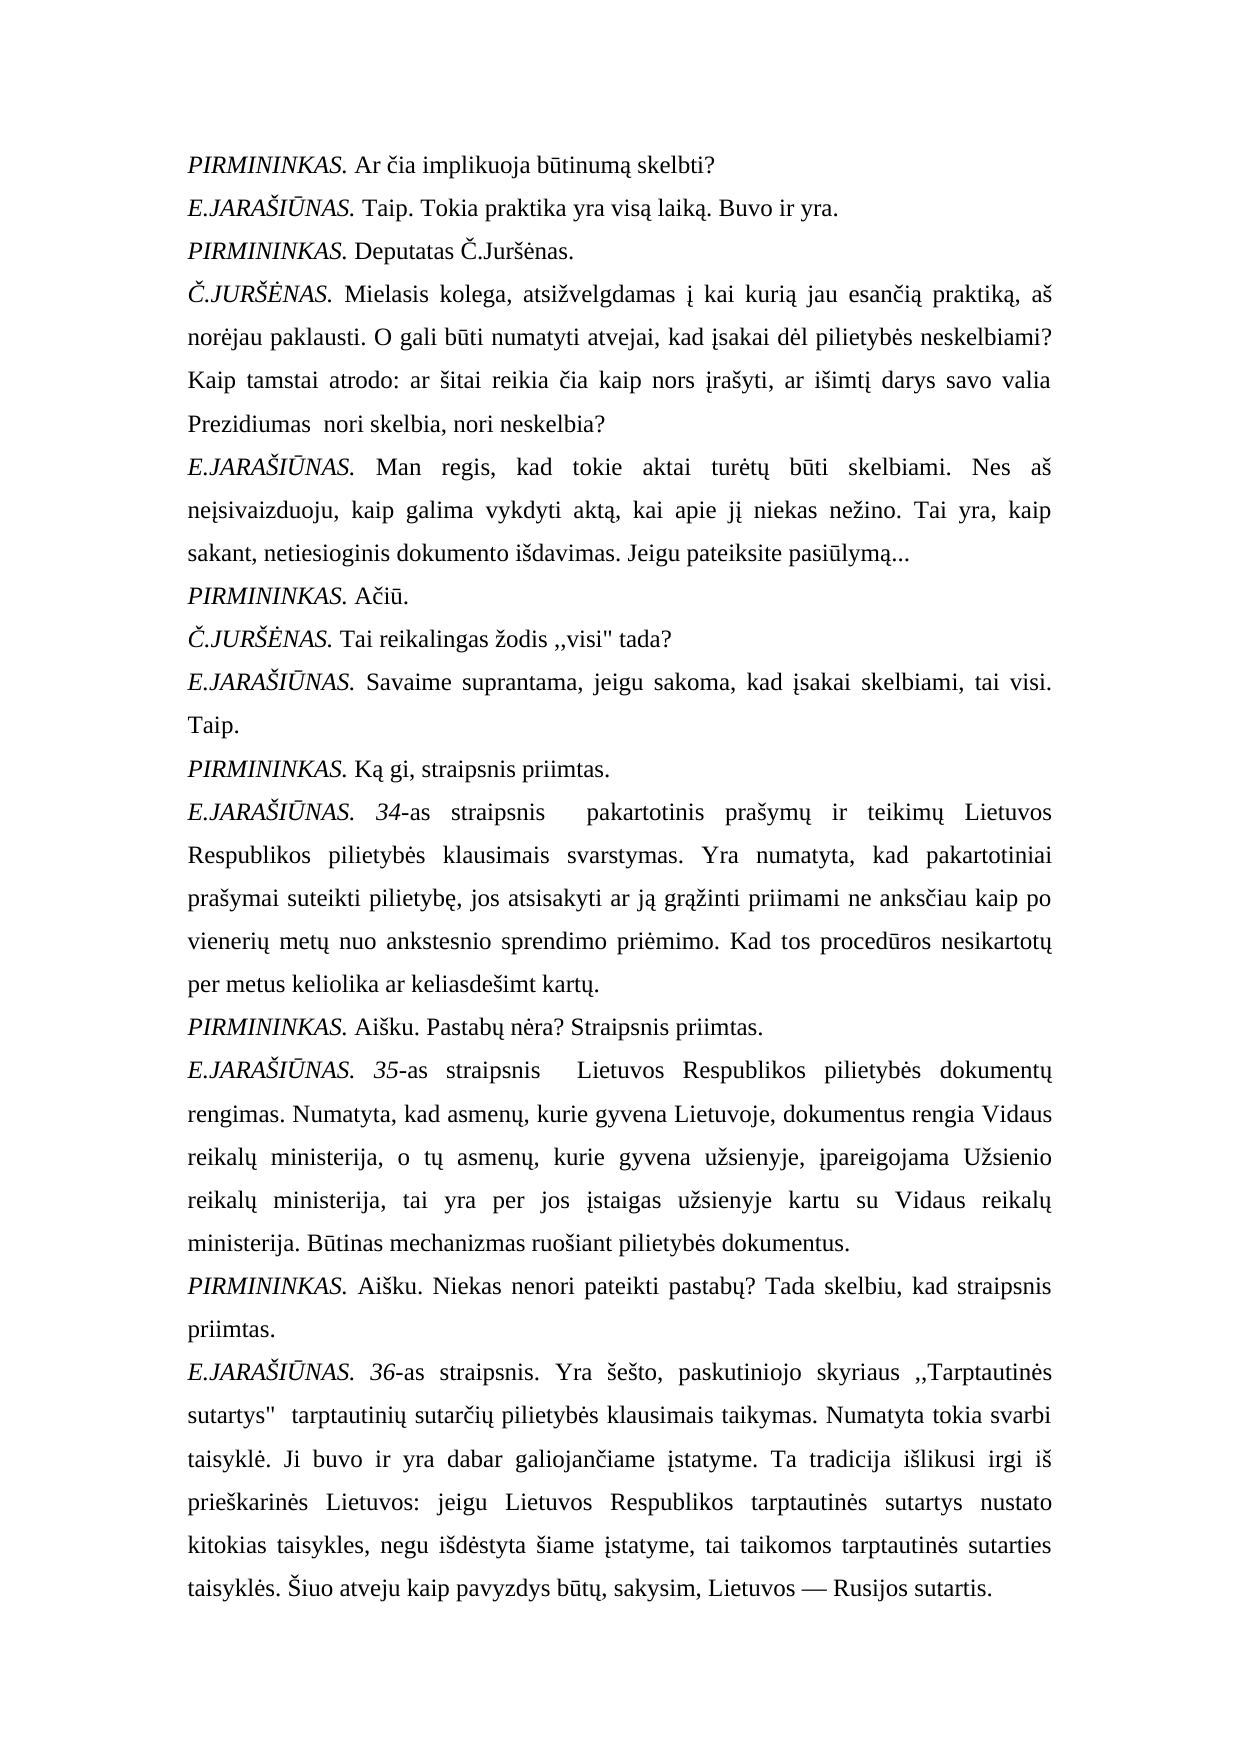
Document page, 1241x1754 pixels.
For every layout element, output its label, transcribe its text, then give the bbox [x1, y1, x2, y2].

text PIRMININKAS. Aišku. Pastabų nėra? Straipsnis priimtas. [187, 1012, 1053, 1041]
text E.JARAŠIŪNAS. 35-as straipsnis Lietuvos Respublikos pilietybės dokumentų rengimas. Numatyta, kad asmenų, kurie gyvena Lietuvoje, dokumentus rengia Vidaus reikalų ministerija, o tų asmenų, kurie gyvena užsienyje, įpareigojama Užsienio reikalų ministerija, tai yra per jos įstaigas užsienyje kartu su Vidaus reikalų ministerija. Būtinas mechanizmas ruošiant pilietybės dokumentus. [187, 1056, 1053, 1257]
text E.JARAŠIŪNAS. Man regis, kad tokie aktai turėtų būti skelbiami. Nes aš neįsivaizduoju, kaip galima vykdyti aktą, kai apie jį niekas nežino. Tai yra, kaip sakant, netiesioginis dokumento išdavimas. Jeigu pateiksite pasiūlymą... [187, 452, 1053, 567]
text PIRMININKAS. Ką gi, straipsnis priimtas. [187, 754, 1053, 782]
text PIRMININKAS. Deputatas Č.Juršėnas. [187, 236, 1053, 265]
text PIRMININKAS. Ar čia implikuoja būtinumą skelbti? [187, 150, 1053, 179]
text PIRMININKAS. Aišku. Niekas nenori pateikti pastabų? Tada skelbiu, kad straipsnis priimtas. [187, 1271, 1053, 1343]
text E.JARAŠIŪNAS. Taip. Tokia praktika yra visą laiką. Buvo ir yra. [187, 193, 1053, 222]
text PIRMININKAS. Ačiū. [187, 581, 1053, 610]
text E.JARAŠIŪNAS. Savaime suprantama, jeigu sakoma, kad įsakai skelbiami, tai visi. Taip. [187, 667, 1053, 739]
text E.JARAŠIŪNAS. 34-as straipsnis pakartotinis prašymų ir teikimų Lietuvos Respublikos pilietybės klausimais svarstymas. Yra numatyta, kad pakartotiniai prašymai suteikti pilietybę, jos atsisakyti ar ją grąžinti priimami ne anksčiau kaip po vienerių metų nuo ankstesnio sprendimo priėmimo. Kad tos procedūros nesikartotų per metus keliolika ar keliasdešimt kartų. [187, 797, 1053, 998]
text E.JARAŠIŪNAS. 36-as straipsnis. Yra šešto, paskutiniojo skyriaus ,,Tarptautinės sutartys" tarptautinių sutarčių pilietybės klausimais taikymas. Numatyta tokia svarbi taisyklė. Ji buvo ir yra dabar galiojančiame įstatyme. Ta tradicija išlikusi irgi iš prieškarinės Lietuvos: jeigu Lietuvos Respublikos tarptautinės sutartys nustato kitokias taisykles, negu išdėstyta šiame įstatyme, tai taikomos tarptautinės sutarties taisyklės. Šiuo atveju kaip pavyzdys būtų, sakysim, Lietuvos — Rusijos sutartis. [187, 1357, 1053, 1602]
text Č.JURŠĖNAS. Mielasis kolega, atsižvelgdamas į kai kurią jau esančią praktiką, aš norėjau paklausti. O gali būti numatyti atvejai, kad įsakai dėl pilietybės neskelbiami? Kaip tamstai atrodo: ar šitai reikia čia kaip nors įrašyti, ar išimtį darys savo valia Prezidiumas nori skelbia, nori neskelbia? [187, 279, 1053, 437]
text Č.JURŠĖNAS. Tai reikalingas žodis ,,visi" tada? [187, 624, 1053, 653]
